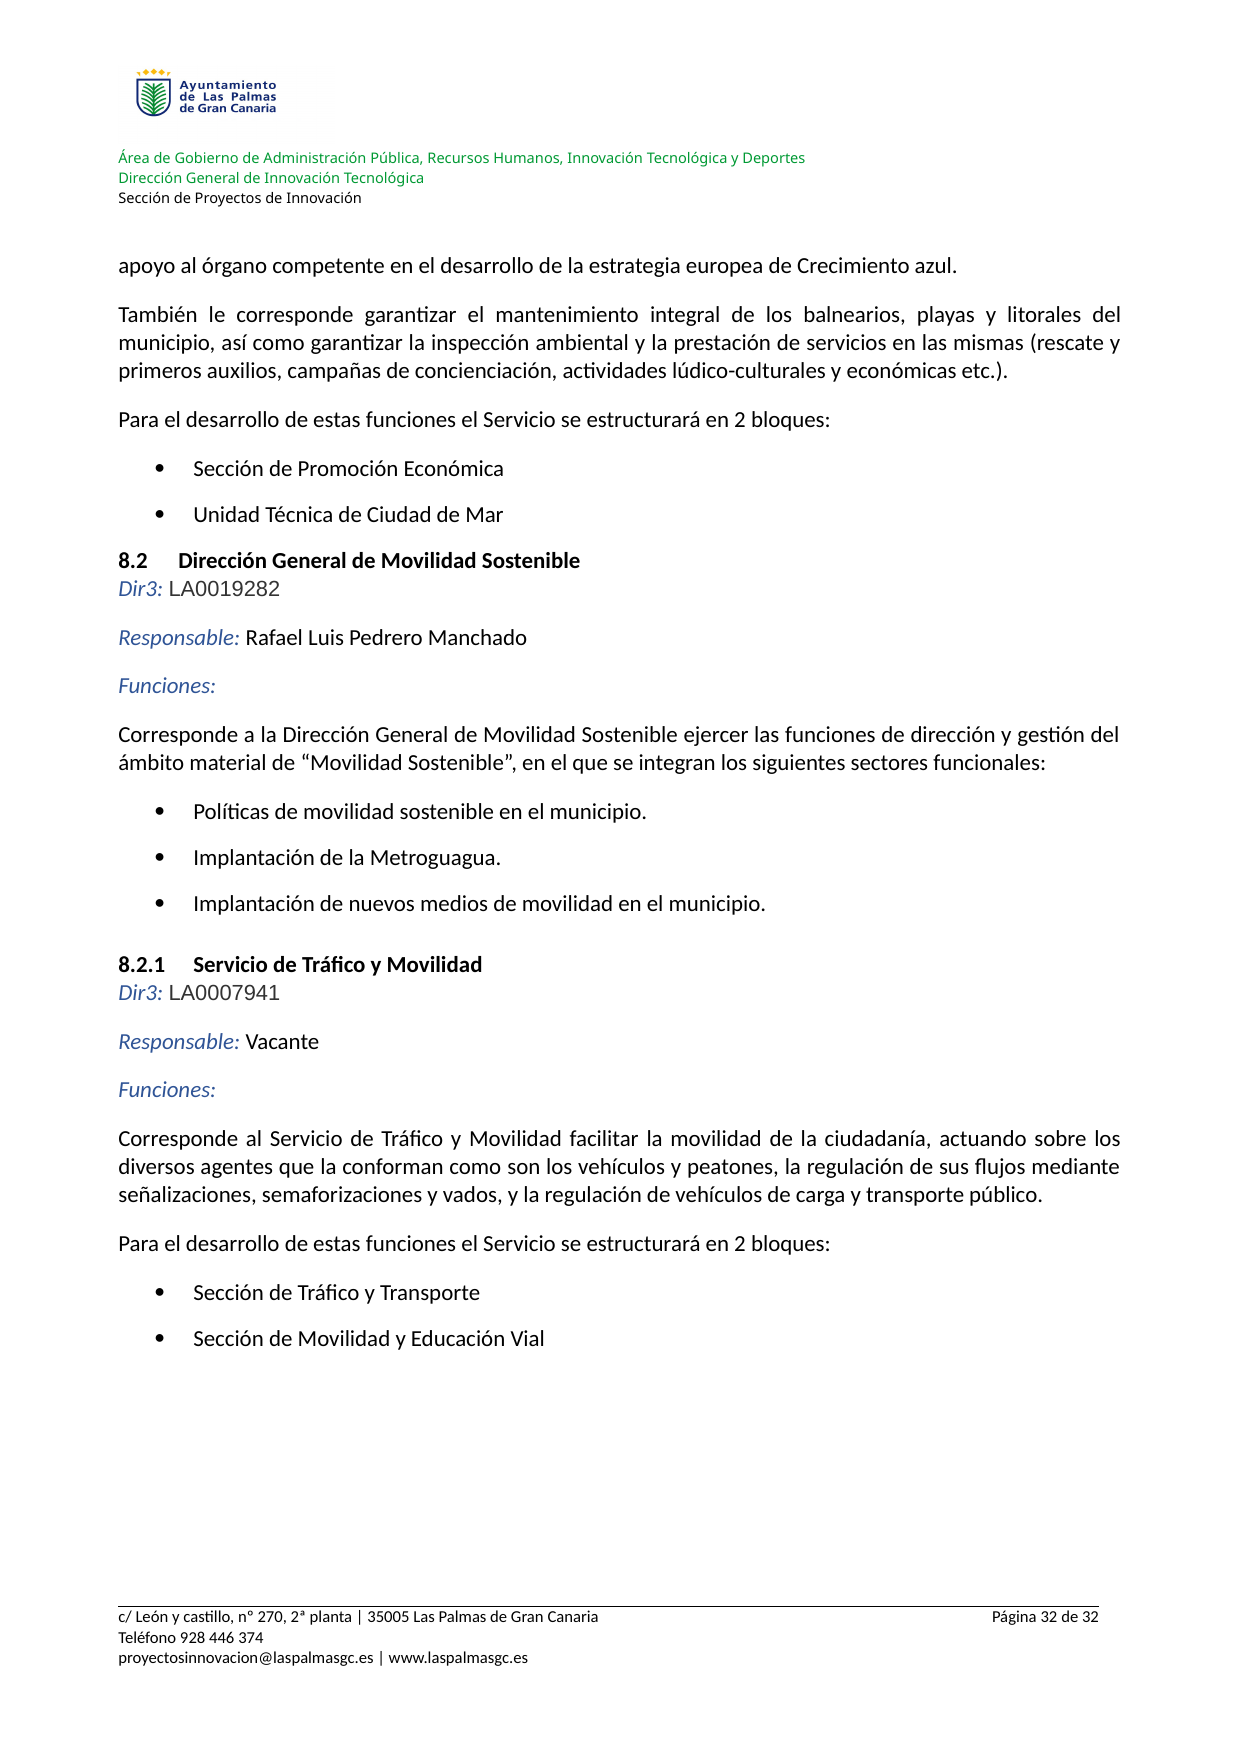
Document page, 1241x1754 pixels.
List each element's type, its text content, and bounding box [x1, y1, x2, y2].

list Sección de Movilidad y Educación Vial [156, 1324, 1122, 1352]
text También le corresponde garantizar el mantenimiento integral de los balnearios, playas y litorales del municipio, así como garantizar la inspección ambiental y la prestación de servicios en las mismas (rescate y primeros auxilios, campañas de concienciación, actividades lúdico-culturales y económicas etc.). [118, 300, 1122, 384]
text Responsable: Vacante [118, 1027, 1122, 1055]
text Funciones: [118, 671, 1122, 699]
list Implantación de la Metroguagua. [156, 843, 1122, 871]
list Unidad Técnica de Ciudad de Mar [156, 500, 1122, 528]
text Para el desarrollo de estas funciones el Servicio se estructurará en 2 bloques: [118, 405, 1122, 433]
text Funciones: [118, 1076, 1122, 1104]
text Corresponde a la Dirección General de Movilidad Sostenible ejercer las funciones de dirección y gestión del ámbito material de “Movilidad Sostenible”, en el que se integran los siguientes sectores funcionales: [118, 720, 1122, 776]
subtitle Dirección General de Movilidad Sostenible [118, 546, 1122, 574]
list Políticas de movilidad sostenible en el municipio. [156, 797, 1122, 825]
text Para el desarrollo de estas funciones el Servicio se estructurará en 2 bloques: [118, 1229, 1122, 1257]
text Dir3: LA0019282 [118, 574, 1122, 602]
text Dir3: LA0007941 [118, 978, 1122, 1006]
list Implantación de nuevos medios de movilidad en el municipio. [156, 889, 1122, 917]
text Corresponde al Servicio de Tráfico y Movilidad facilitar la movilidad de la ciudadanía, actuando sobre los diversos agentes que la conforman como son los vehículos y peatones, la regulación de sus flujos mediante señalizaciones, semaforizaciones y vados, y la regulación de vehículos de carga y transporte público. [118, 1124, 1122, 1208]
text apoyo al órgano competente en el desarrollo de la estrategia europea de Crecimiento azul. [118, 251, 1122, 279]
list Sección de Tráfico y Transporte [156, 1278, 1122, 1306]
text Responsable: Rafael Luis Pedrero Manchado [118, 623, 1122, 651]
subtitle Servicio de Tráfico y Movilidad [118, 950, 1122, 978]
list Sección de Promoción Económica [156, 454, 1122, 482]
